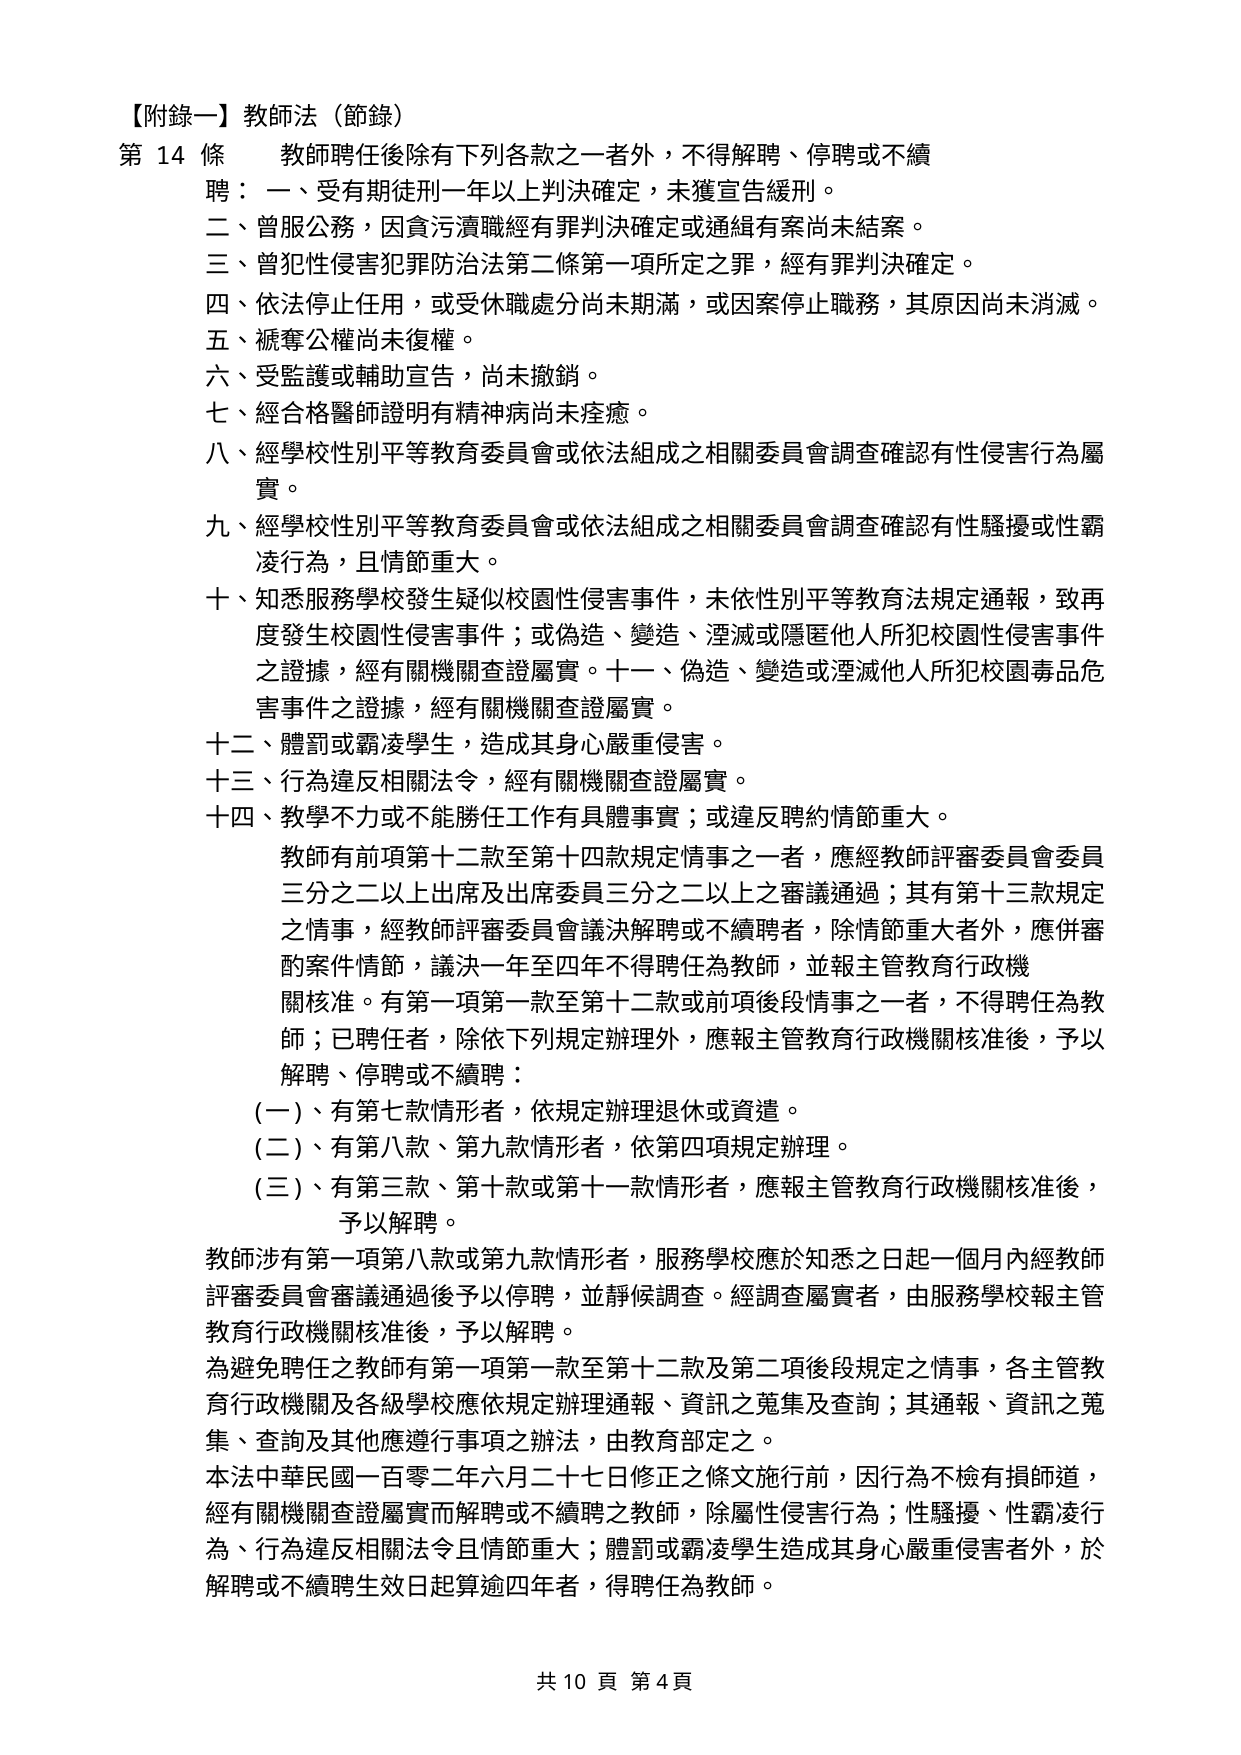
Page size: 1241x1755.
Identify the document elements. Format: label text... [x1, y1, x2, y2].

text 教師涉有第一項第八款或第九款情形者，服務學校應於知悉之日起一個月內經教師評審委員會審議通過後予以停聘，並靜候調查。經調查屬實者，由服務學校報主管教育行政機關核准後，予以解聘。 [206, 1240, 1106, 1349]
text 【附錄一】教師法（節錄） [118, 96, 1191, 133]
text 七、經合格醫師證明有精神病尚未痊癒。 [206, 393, 1191, 429]
text 三、曾犯性侵害犯罪防治法第二條第一項所定之罪，經有罪判決確定。 [206, 244, 1191, 280]
text 二、曾服公務，因貪污瀆職經有罪判決確定或通緝有案尚未結案。 [206, 208, 1191, 244]
text 第 14 條 教師聘任後除有下列各款之一者外，不得解聘、停聘或不續聘： 一、受有期徒刑一年以上判決確定，未獲宣告緩刑。 [118, 135, 931, 208]
text 十二、體罰或霸凌學生，造成其身心嚴重侵害。 十三、行為違反相關法令，經有關機關查證屬實。 [206, 725, 756, 797]
text 六、受監護或輔助宣告，尚未撤銷。 [206, 357, 1191, 393]
text 本法中華民國一百零二年六月二十七日修正之條文施行前，因行為不檢有損師道， 經有關機關查證屬實而解聘或不續聘之教師，除屬性侵害行為；性騷擾、性霸凌行為、行為違反相關法令且情節重大；體罰或霸凌學生造成其身心嚴重侵害者外，於解聘或不續聘生效日起算逾四年者，得聘任為教師。 [206, 1457, 1106, 1602]
text 九、經學校性別平等教育委員會或依法組成之相關委員會調查確認有性騷擾或性霸凌行為，且情節重大。 [205, 506, 1106, 579]
text 關核准。有第一項第一款至第十二款或前項後段情事之一者，不得聘任為教師；已聘任者，除依下列規定辦理外，應報主管教育行政機關核准後，予以解聘、停聘或不續聘： [281, 983, 1107, 1092]
text 為避免聘任之教師有第一項第一款至第十二款及第二項後段規定之情事，各主管教育行政機關及各級學校應依規定辦理通報、資訊之蒐集及查詢；其通報、資訊之蒐集、查詢及其他應遵行事項之辦法，由教育部定之。 [206, 1349, 1106, 1457]
text 八、經學校性別平等教育委員會或依法組成之相關委員會調查確認有性侵害行為屬實。 [205, 433, 1106, 506]
text 教師有前項第十二款至第十四款規定情事之一者，應經教師評審委員會委員三分之二以上出席及出席委員三分之二以上之審議通過；其有第十三款規定之情事，經教師評審委員會議決解聘或不續聘者，除情節重大者外，應併審酌案件情節，議決一年至四年不得聘任為教師，並報主管教育行政機 [281, 838, 1106, 983]
text 十、知悉服務學校發生疑似校園性侵害事件，未依性別平等教育法規定通報，致再度發生校園性侵害事件；或偽造、變造、湮滅或隱匿他人所犯校園性侵害事件之證據，經有關機關查證屬實。十一、偽造、變造或湮滅他人所犯校園毒品危害事件之證據，經有關機關查證屬實。 [205, 579, 1106, 724]
text 四、依法停止任用，或受休職處分尚未期滿，或因案停止職務，其原因尚未消滅。五、褫奪公權尚未復權。 [206, 284, 1106, 357]
text (一)、有第七款情形者，依規定辦理退休或資遣。 [251, 1092, 1191, 1128]
text (二)、有第八款、第九款情形者，依第四項規定辦理。 [251, 1128, 1191, 1164]
text (三)、有第三款、第十款或第十一款情形者，應報主管教育行政機關核准後， 予以解聘。 [251, 1167, 1101, 1240]
text 十四、教學不力或不能勝任工作有具體事實；或違反聘約情節重大。 [206, 797, 1191, 834]
